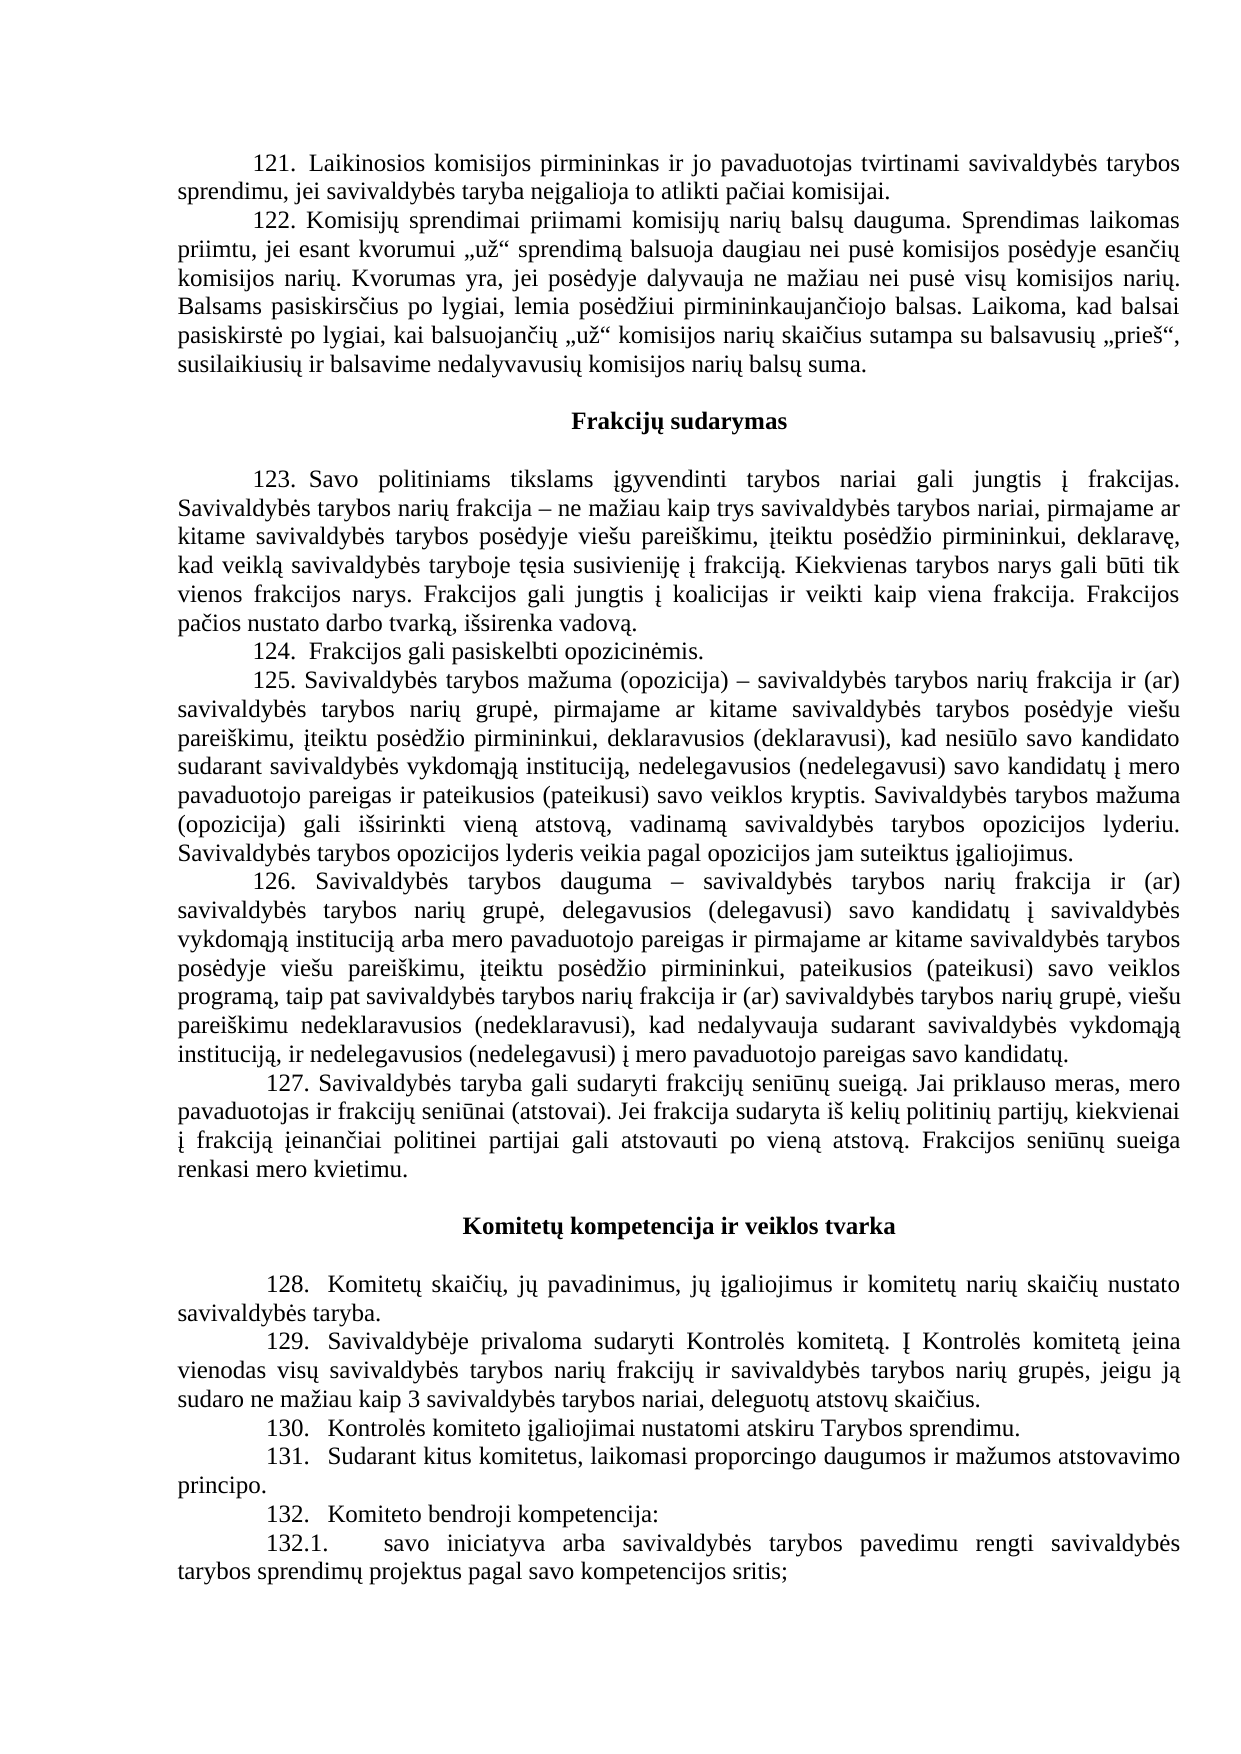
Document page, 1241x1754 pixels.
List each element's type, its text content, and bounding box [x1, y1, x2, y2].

text 132.1. savo iniciatyva arba savivaldybės tarybos pavedimu rengti savivaldybės tarybos sprendimų projektus pagal savo kompetencijos sritis; [177, 1528, 1181, 1585]
text 124. Frakcijos gali pasiskelbti opozicinėmis. [177, 636, 1181, 665]
text 129. Savivaldybėje privaloma sudaryti Kontrolės komitetą. Į Kontrolės komitetą įeina vienodas visų savivaldybės tarybos narių frakcijų ir savivaldybės tarybos narių grupės, jeigu ją sudaro ne mažiau kaip 3 savivaldybės tarybos nariai, deleguotų atstovų skaičius. [177, 1326, 1181, 1413]
text 121. Laikinosios komisijos pirmininkas ir jo pavaduotojas tvirtinami savivaldybės tarybos sprendimu, jei savivaldybės taryba neįgalioja to atlikti pačiai komisijai. [177, 148, 1181, 205]
text 126. Savivaldybės tarybos dauguma – savivaldybės tarybos narių frakcija ir (ar) savivaldybės tarybos narių grupė, delegavusios (delegavusi) savo kandidatų į savivaldybės vykdomąją instituciją arba mero pavaduotojo pareigas ir pirmajame ar kitame savivaldybės tarybos posėdyje viešu pareiškimu, įteiktu posėdžio pirmininkui, pateikusios (pateikusi) savo veiklos programą, taip pat savivaldybės tarybos narių frakcija ir (ar) savivaldybės tarybos narių grupė, viešu pareiškimu nedeklaravusios (nedeklaravusi), kad nedalyvauja sudarant savivaldybės vykdomąją instituciją, ir nedelegavusios (nedelegavusi) į mero pavaduotojo pareigas savo kandidatų. [177, 866, 1181, 1068]
text 131. Sudarant kitus komitetus, laikomasi proporcingo daugumos ir mažumos atstovavimo principo. [177, 1441, 1181, 1499]
text 132. Komiteto bendroji kompetencija: [177, 1499, 1181, 1528]
text 122. Komisijų sprendimai priimami komisijų narių balsų dauguma. Sprendimas laikomas priimtu, jei esant kvorumui „už“ sprendimą balsuoja daugiau nei pusė komisijos posėdyje esančių komisijos narių. Kvorumas yra, jei posėdyje dalyvauja ne mažiau nei pusė visų komisijos narių. Balsams pasiskirsčius po lygiai, lemia posėdžiui pirmininkaujančiojo balsas. Laikoma, kad balsai pasiskirstė po lygiai, kai balsuojančių „už“ komisijos narių skaičius sutampa su balsavusių „prieš“, susilaikiusių ir balsavime nedalyvavusių komisijos narių balsų suma. [177, 205, 1181, 378]
text Frakcijų sudarymas [177, 406, 1181, 435]
text 125. Savivaldybės tarybos mažuma (opozicija) – savivaldybės tarybos narių frakcija ir (ar) savivaldybės tarybos narių grupė, pirmajame ar kitame savivaldybės tarybos posėdyje viešu pareiškimu, įteiktu posėdžio pirmininkui, deklaravusios (deklaravusi), kad nesiūlo savo kandidato sudarant savivaldybės vykdomąją instituciją, nedelegavusios (nedelegavusi) savo kandidatų į mero pavaduotojo pareigas ir pateikusios (pateikusi) savo veiklos kryptis. Savivaldybės tarybos mažuma (opozicija) gali išsirinkti vieną atstovą, vadinamą savivaldybės tarybos opozicijos lyderiu. Savivaldybės tarybos opozicijos lyderis veikia pagal opozicijos jam suteiktus įgaliojimus. [177, 665, 1181, 866]
text Komitetų kompetencija ir veiklos tvarka [177, 1211, 1181, 1240]
text 127. Savivaldybės taryba gali sudaryti frakcijų seniūnų sueigą. Jai priklauso meras, mero pavaduotojas ir frakcijų seniūnai (atstovai). Jei frakcija sudaryta iš kelių politinių partijų, kiekvienai į frakciją įeinančiai politinei partijai gali atstovauti po vieną atstovą. Frakcijos seniūnų sueiga renkasi mero kvietimu. [177, 1068, 1181, 1183]
text 130. Kontrolės komiteto įgaliojimai nustatomi atskiru Tarybos sprendimu. [177, 1413, 1181, 1441]
text 128. Komitetų skaičių, jų pavadinimus, jų įgaliojimus ir komitetų narių skaičių nustato savivaldybės taryba. [177, 1269, 1181, 1326]
text 123. Savo politiniams tikslams įgyvendinti tarybos nariai gali jungtis į frakcijas. Savivaldybės tarybos narių frakcija – ne mažiau kaip trys savivaldybės tarybos nariai, pirmajame ar kitame savivaldybės tarybos posėdyje viešu pareiškimu, įteiktu posėdžio pirmininkui, deklaravę, kad veiklą savivaldybės taryboje tęsia susivieniję į frakciją. Kiekvienas tarybos narys gali būti tik vienos frakcijos narys. Frakcijos gali jungtis į koalicijas ir veikti kaip viena frakcija. Frakcijos pačios nustato darbo tvarką, išsirenka vadovą. [177, 464, 1181, 636]
